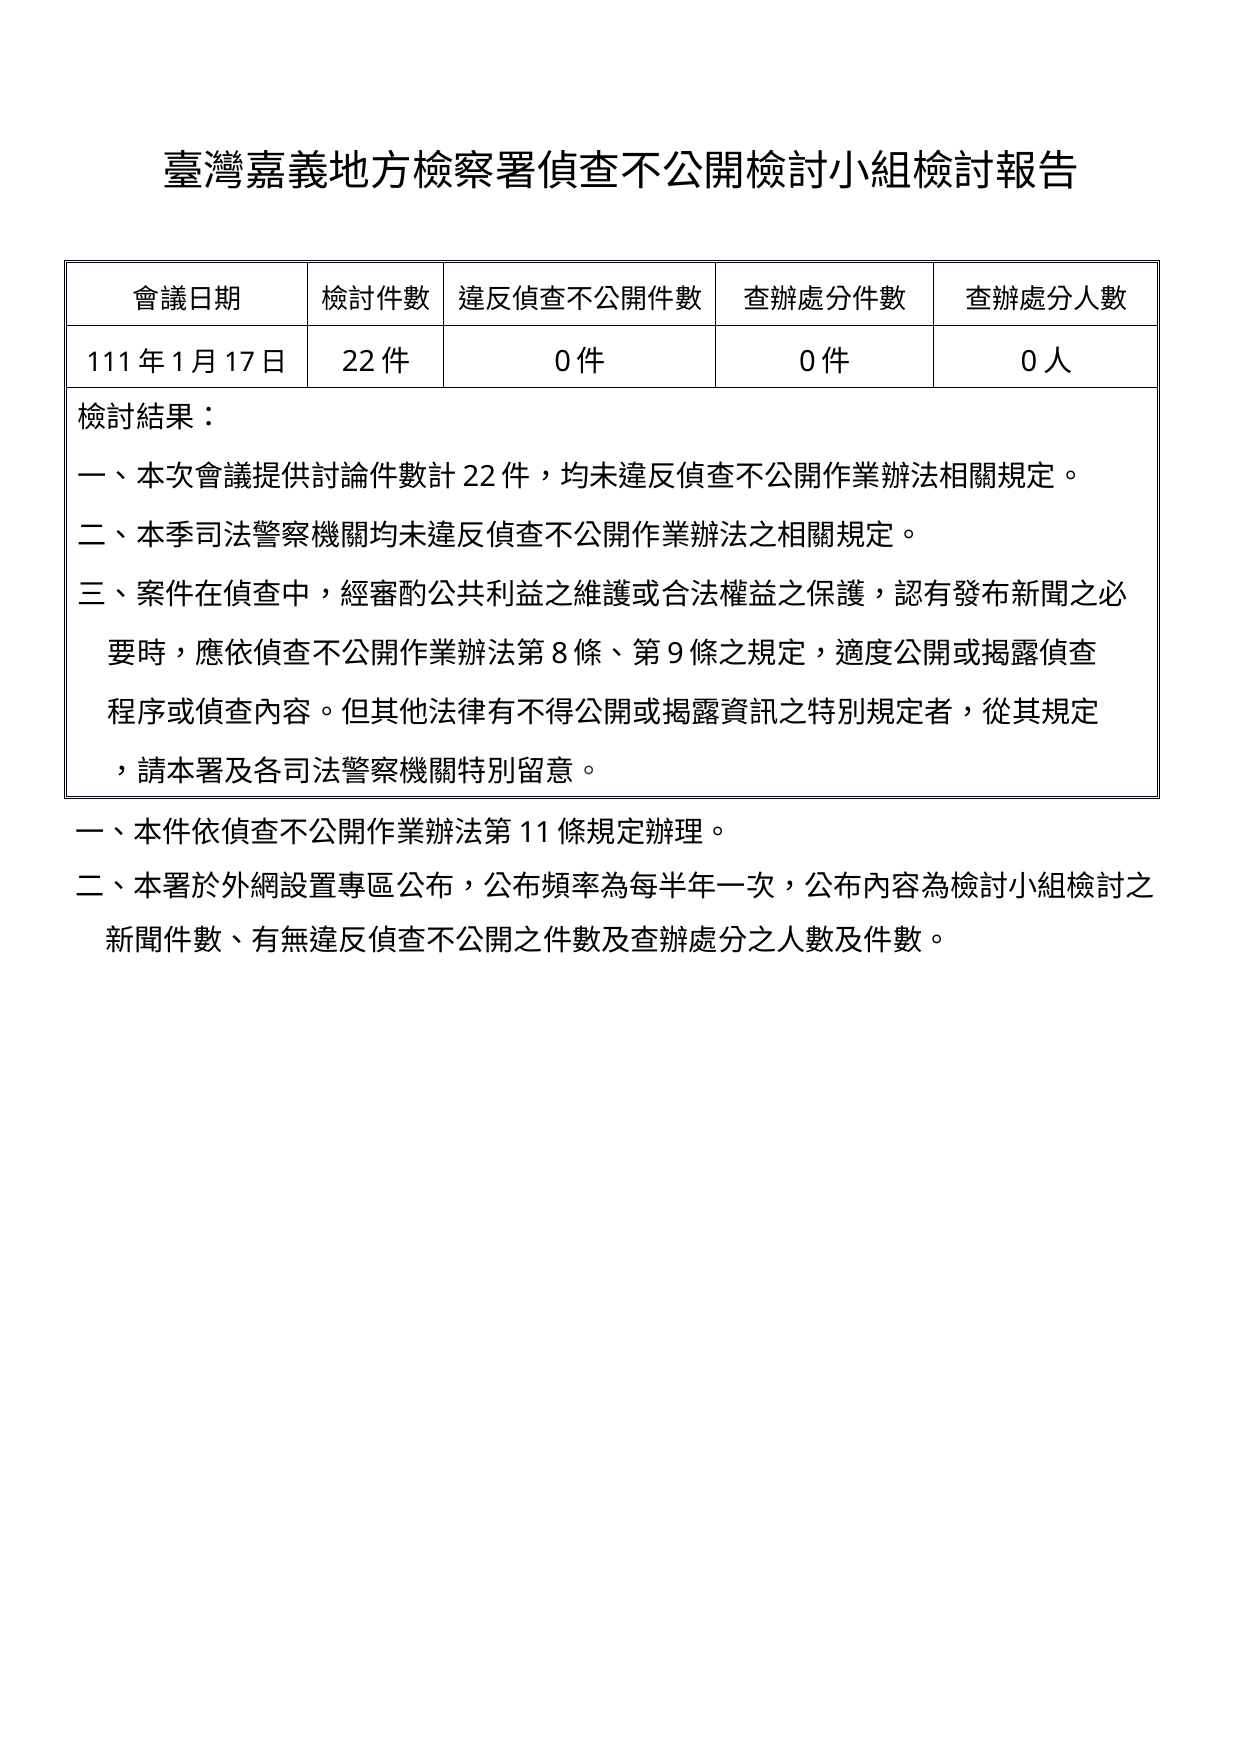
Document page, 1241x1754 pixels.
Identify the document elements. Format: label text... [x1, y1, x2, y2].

text 臺灣嘉義地方檢察署偵查不公開檢討小組檢討報告 [75, 137, 1165, 198]
table_header 檢討件數 [308, 263, 443, 325]
list 二、本署於外網設置專區公布，公布頻率為每半年一次，公布內容為檢討小組檢討之 [75, 853, 1165, 907]
table_cell 0件 [444, 326, 715, 387]
table_cell 22件 [308, 326, 443, 387]
table_cell 檢討結果： 一、本次會議提供討論件數計22件，均未違反偵查不公開作業辦法相關規定。 二、本季司法警察機關均未違反偵查不公開作業辦法之相關規定。 三、案件在偵查中，經審酌公共利益之維護或合法權益之保護，認有發布新聞之必 要時，應依偵查不公開作業辦法第8條、第9條之規定，適度公開或揭露偵查 程序或偵查內容。但其他法律有不得公開或揭露資訊之特別規定者，從其規定 ，請本署及各司法警察機關特別留意。 [67, 388, 1157, 796]
table_cell 0人 [934, 326, 1157, 387]
table_header 會議日期 [67, 263, 307, 325]
list 新聞件數、有無違反偵查不公開之件數及查辦處分之人數及件數。 [75, 907, 1165, 962]
table_header 查辦處分件數 [716, 263, 933, 325]
table_header 查辦處分人數 [934, 263, 1157, 325]
table_header 違反偵查不公開件數 [444, 263, 715, 325]
list 一、本件依偵查不公開作業辦法第11條規定辦理。 [75, 799, 1165, 853]
table_cell 111年1月17日 [67, 326, 307, 387]
table_cell 0件 [716, 326, 933, 387]
